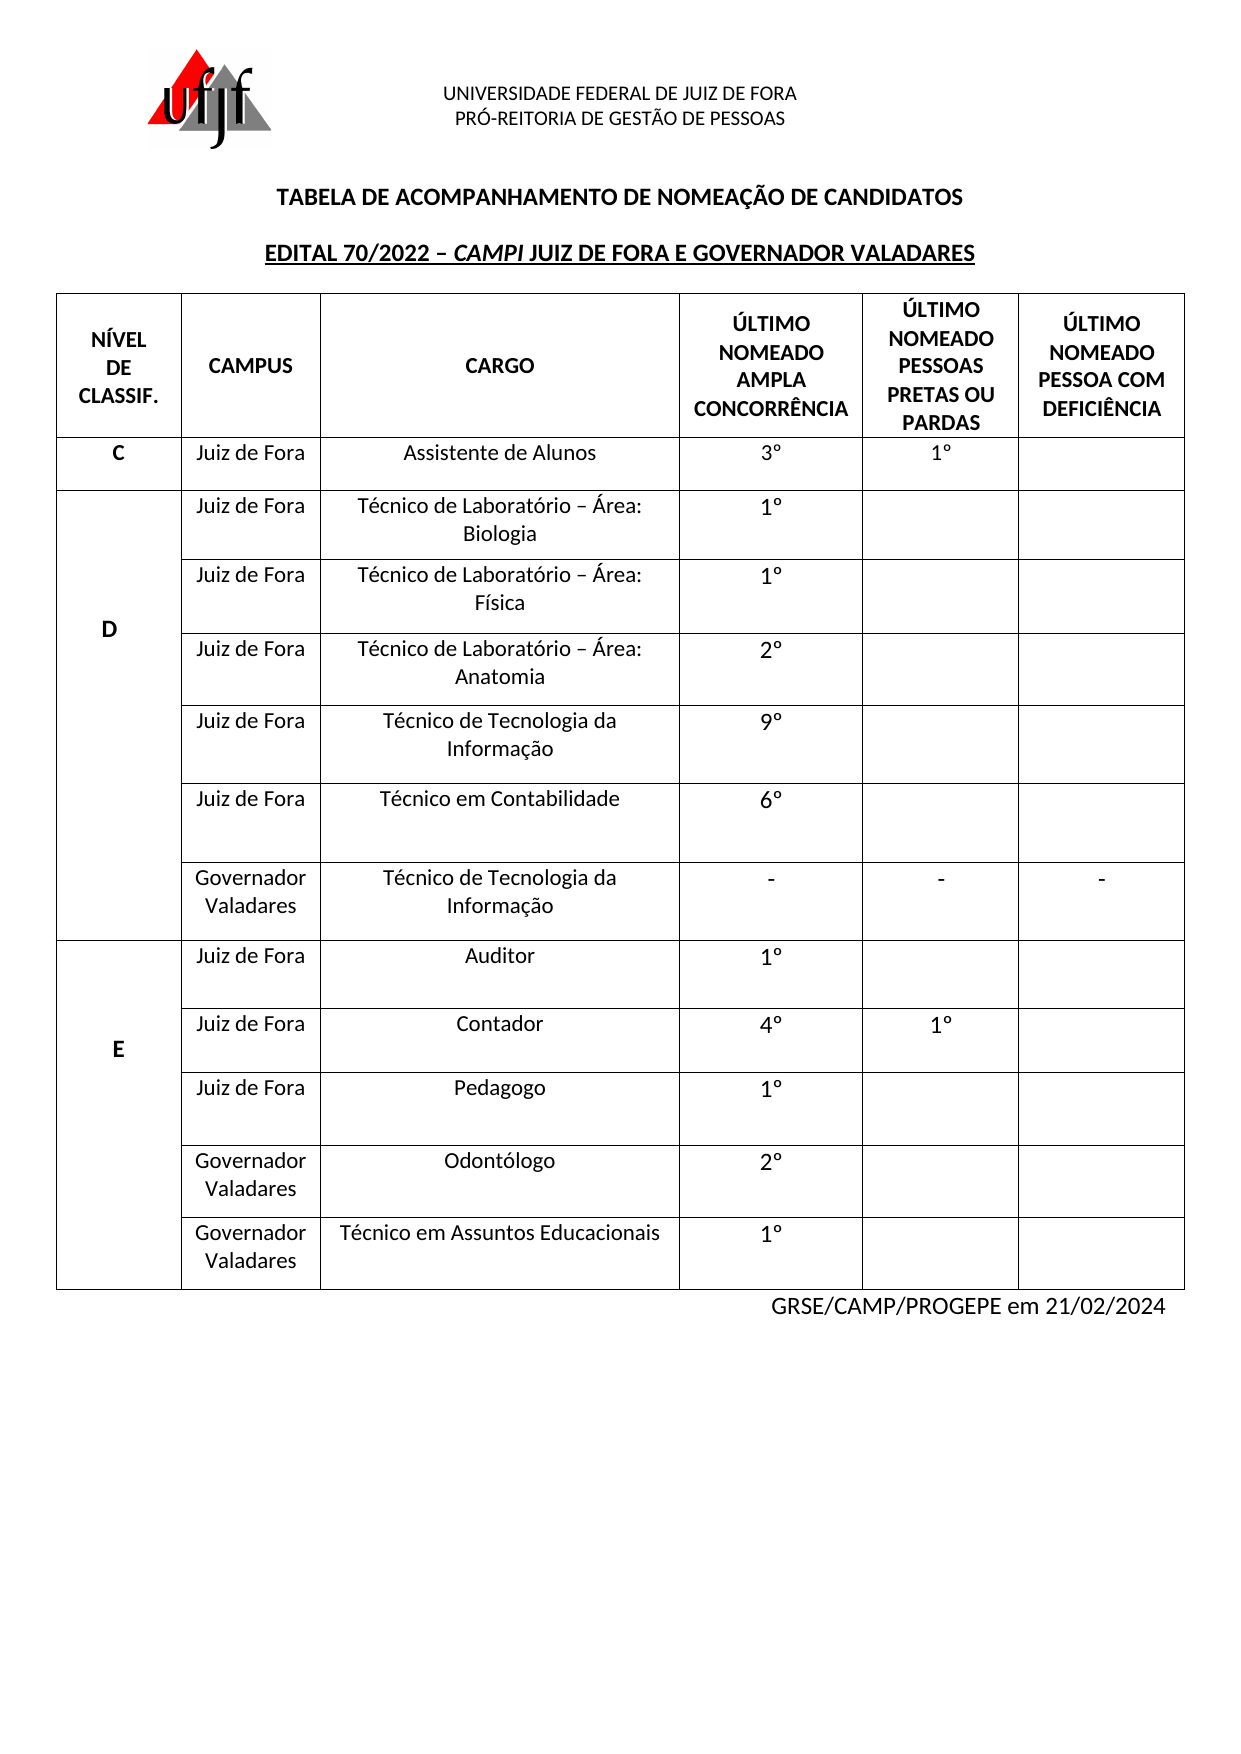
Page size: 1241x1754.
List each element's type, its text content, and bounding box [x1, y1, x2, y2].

table_cell Técnico de Laboratório – Área: Biologia [321, 491, 679, 559]
table_cell Assistente de Alunos [321, 438, 679, 490]
table_cell [863, 1146, 1018, 1217]
text TABELA DE ACOMPANHAMENTO DE NOMEAÇÃO DE CANDIDATOS [147, 181, 1092, 212]
table_cell D [57, 491, 181, 940]
table_cell [1019, 491, 1184, 559]
table_cell [1019, 438, 1184, 490]
table_cell [863, 941, 1018, 1008]
text GRSE/CAMP/PROGEPE em 21/02/2024 [147, 1290, 1167, 1321]
table_cell Técnico em Contabilidade [321, 784, 679, 862]
table_cell 1º [680, 941, 862, 1008]
table_cell [863, 784, 1018, 862]
table_cell Técnico de Tecnologia da Informação [321, 863, 679, 940]
table_cell [863, 560, 1018, 633]
table_cell - [863, 863, 1018, 940]
table_cell 1º [680, 1073, 862, 1145]
text UNIVERSIDADE FEDERAL DE JUIZ DE FORA [272, 80, 1092, 105]
table_cell Técnico de Laboratório – Área: Anatomia [321, 634, 679, 705]
table_header ÚLTIMO NOMEADO AMPLA CONCORRÊNCIA [680, 294, 862, 437]
table_cell Juiz de Fora [182, 784, 320, 862]
table_cell [1019, 1073, 1184, 1145]
table_cell Auditor [321, 941, 679, 1008]
table_cell [1019, 1009, 1184, 1072]
table_cell Juiz de Fora [182, 491, 320, 559]
table_cell 1º [680, 560, 862, 633]
table_header ÚLTIMO NOMEADO PESSOAS PRETAS OU PARDAS [863, 294, 1018, 437]
table_cell 1º [863, 438, 1018, 490]
table_header CARGO [321, 294, 679, 437]
table_cell [863, 706, 1018, 783]
table_cell Juiz de Fora [182, 438, 320, 490]
table_cell 4º [680, 1009, 862, 1072]
table_cell Odontólogo [321, 1146, 679, 1217]
table_cell - [680, 863, 862, 940]
table_cell 1º [680, 491, 862, 559]
text PRÓ-REITORIA DE GESTÃO DE PESSOAS [272, 105, 1092, 131]
table_cell [1019, 560, 1184, 633]
table_header NÍVEL DE CLASSIF. [57, 294, 181, 437]
table_cell [1019, 634, 1184, 705]
table_cell Governador Valadares [182, 1146, 320, 1217]
table_cell 1º [863, 1009, 1018, 1072]
table_header ÚLTIMO NOMEADO PESSOA COM DEFICIÊNCIA [1019, 294, 1184, 437]
table_cell Juiz de Fora [182, 1073, 320, 1145]
table_cell Governador Valadares [182, 863, 320, 940]
table_cell [863, 634, 1018, 705]
table_cell 9º [680, 706, 862, 783]
table_cell Técnico de Tecnologia da Informação [321, 706, 679, 783]
table_cell Pedagogo [321, 1073, 679, 1145]
table_cell Juiz de Fora [182, 634, 320, 705]
table_cell [863, 1218, 1018, 1289]
table_cell [1019, 784, 1184, 862]
table_cell [863, 1073, 1018, 1145]
table_cell 2º [680, 1146, 862, 1217]
table_cell Juiz de Fora [182, 560, 320, 633]
table_cell Governador Valadares [182, 1218, 320, 1289]
table_header CAMPUS [182, 294, 320, 437]
table_cell - [1019, 863, 1184, 940]
table_cell 1º [680, 1218, 862, 1289]
table_cell [863, 491, 1018, 559]
table_cell Técnico de Laboratório – Área: Física [321, 560, 679, 633]
table_cell Contador [321, 1009, 679, 1072]
table_cell [1019, 706, 1184, 783]
table_cell [1019, 1146, 1184, 1217]
table_cell Juiz de Fora [182, 941, 320, 1008]
table_cell C [57, 438, 181, 490]
table_cell 6º [680, 784, 862, 862]
table_cell 3º [680, 438, 862, 490]
table_cell [1019, 941, 1184, 1008]
table_cell Juiz de Fora [182, 706, 320, 783]
table_cell E [57, 941, 181, 1289]
table_cell Técnico em Assuntos Educacionais [321, 1218, 679, 1289]
table_cell 2º [680, 634, 862, 705]
table_cell Juiz de Fora [182, 1009, 320, 1072]
text EDITAL 70/2022 – CAMPI JUIZ DE FORA E GOVERNADOR VALADARES [147, 237, 1092, 268]
table_cell [1019, 1218, 1184, 1289]
